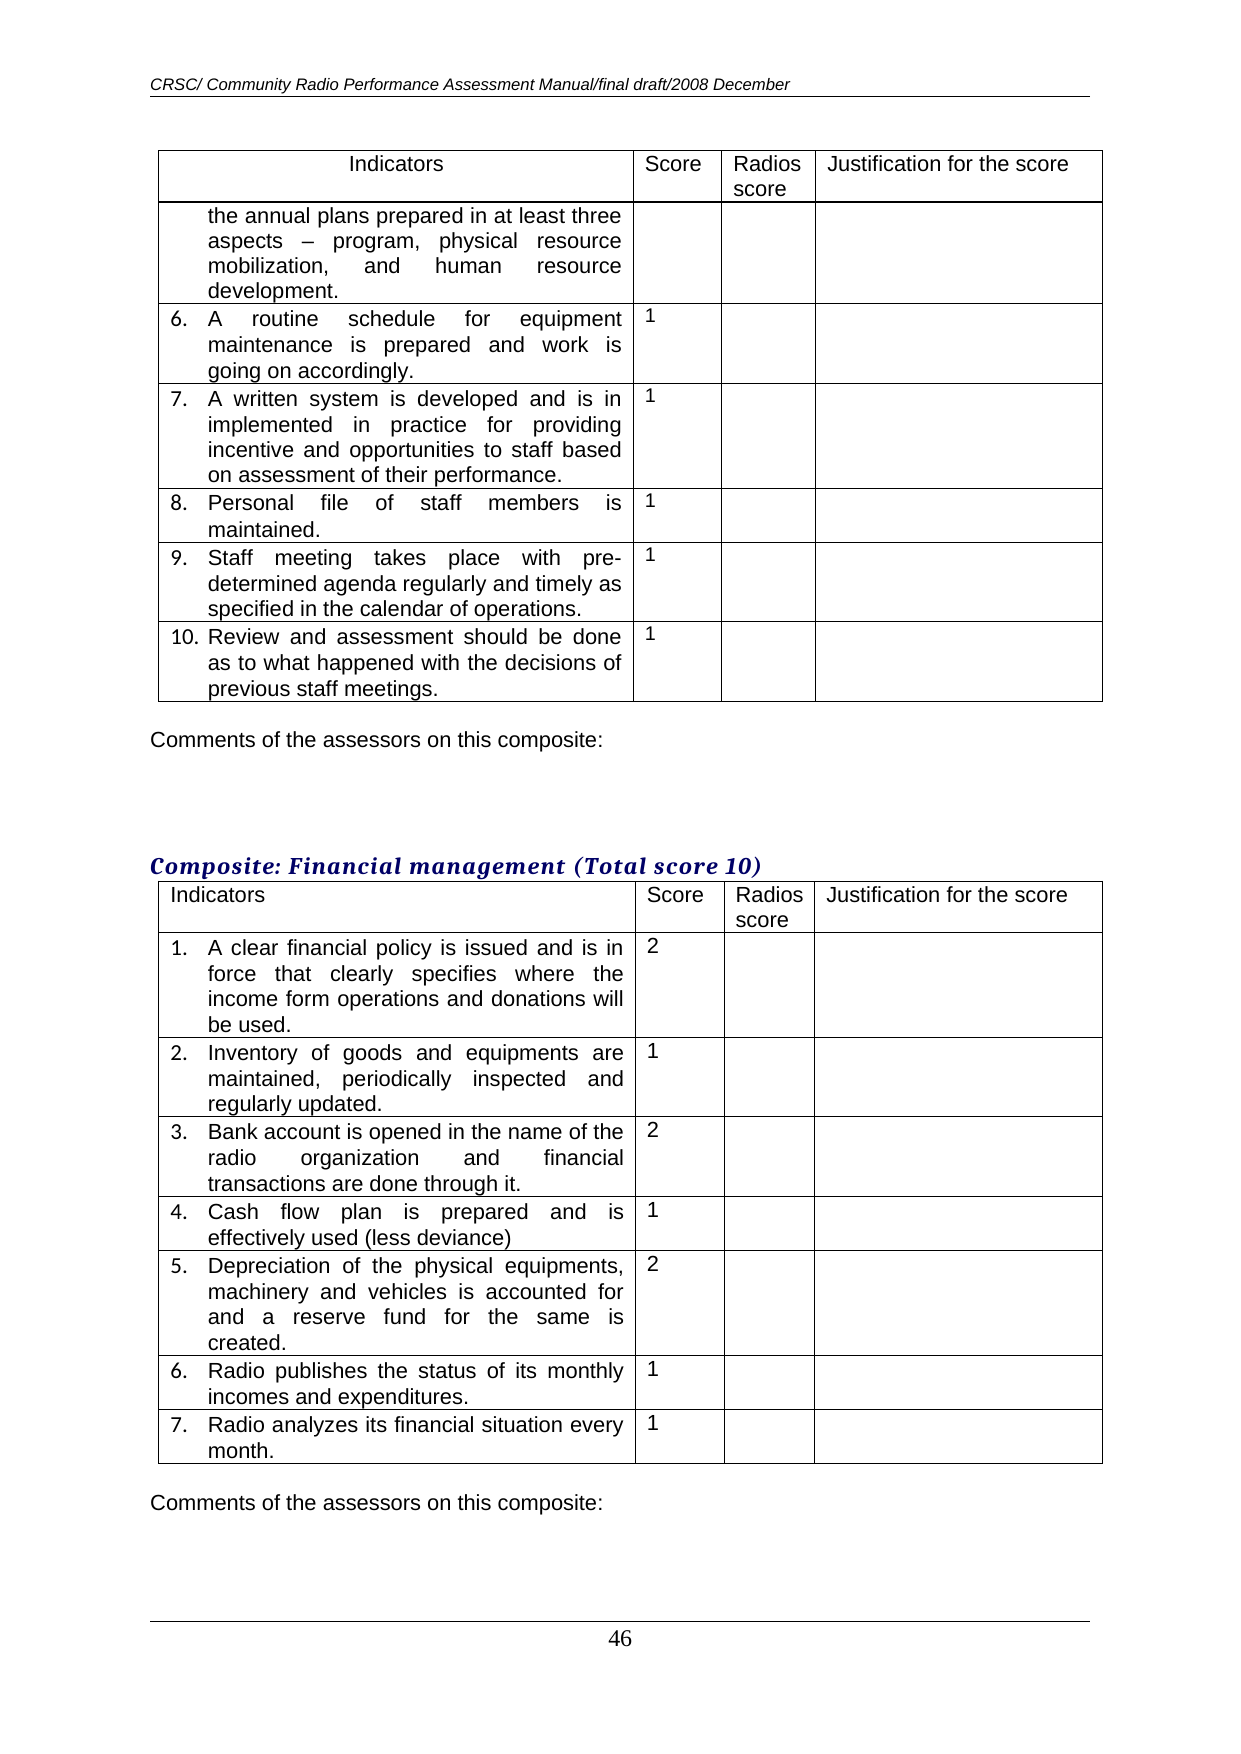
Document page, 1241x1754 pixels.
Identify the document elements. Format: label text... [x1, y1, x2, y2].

table_cell the annual plans prepared in at least three aspects – program, physical resource mobilization, and human resource development. [159, 203, 633, 303]
table_cell 1 [636, 1410, 724, 1463]
table_header Radios score [722, 151, 815, 201]
table_header Indicators [159, 151, 633, 201]
table_cell [815, 1251, 1102, 1355]
table_cell Staff meeting takes place with pre-determined agenda regularly and timely as specified in the calendar of operations. [159, 543, 633, 621]
table_cell A routine schedule for equipment maintenance is prepared and work is going on accordingly. [159, 304, 633, 383]
table_cell [725, 933, 814, 1037]
table_cell [722, 304, 815, 383]
table_cell [815, 1117, 1102, 1196]
table_cell [722, 622, 815, 701]
table_cell [816, 489, 1102, 542]
table_cell 2 [636, 1251, 724, 1355]
table_header Indicators [159, 882, 635, 932]
table_cell 1 [636, 1197, 724, 1250]
table_cell [725, 1038, 814, 1116]
table_cell [816, 304, 1102, 383]
table_cell [815, 1197, 1102, 1250]
table_cell A written system is developed and is in implemented in practice for providing incentive and opportunities to staff based on assessment of their performance. [159, 384, 633, 487]
table_cell Inventory of goods and equipments are maintained, periodically inspected and regularly updated. [159, 1038, 635, 1116]
table_cell [722, 489, 815, 542]
table_cell 1 [634, 304, 721, 383]
text Comments of the assessors on this composite: [150, 727, 1090, 752]
table_cell 1 [634, 543, 721, 621]
table_cell Personal file of staff members is maintained. [159, 489, 633, 542]
table_cell [725, 1356, 814, 1409]
table_header Score [634, 151, 721, 201]
table_cell [816, 622, 1102, 701]
table_cell [816, 543, 1102, 621]
table_cell 1 [636, 1038, 724, 1116]
table_cell [725, 1410, 814, 1463]
table_header Radios score [725, 882, 814, 932]
table_cell [815, 933, 1102, 1037]
table_cell Depreciation of the physical equipments, machinery and vehicles is accounted for and a reserve fund for the same is created. [159, 1251, 635, 1355]
table_cell [722, 203, 815, 303]
table_cell [816, 384, 1102, 487]
table_cell [815, 1356, 1102, 1409]
table_cell Bank account is opened in the name of the radio organization and financial transactions are done through it. [159, 1117, 635, 1196]
table_header Justification for the score [816, 151, 1102, 201]
table_cell [634, 203, 721, 303]
table_cell [725, 1197, 814, 1250]
table_cell 1 [634, 489, 721, 542]
table_cell Review and assessment should be done as to what happened with the decisions of previous staff meetings. [159, 622, 633, 701]
table_header Justification for the score [815, 882, 1102, 932]
table_cell [815, 1038, 1102, 1116]
table_cell [725, 1251, 814, 1355]
table_cell 1 [636, 1356, 724, 1409]
subtitle Composite: Financial management (Total score 10) [150, 853, 1090, 881]
table_cell Radio analyzes its financial situation every month. [159, 1410, 635, 1463]
table_cell [722, 384, 815, 487]
table_cell Cash flow plan is prepared and is effectively used (less deviance) [159, 1197, 635, 1250]
text Comments of the assessors on this composite: [150, 1489, 1090, 1515]
table_cell [722, 543, 815, 621]
table_cell [815, 1410, 1102, 1463]
table_cell [725, 1117, 814, 1196]
table_cell [816, 203, 1102, 303]
table_cell 2 [636, 933, 724, 1037]
table_cell Radio publishes the status of its monthly incomes and expenditures. [159, 1356, 635, 1409]
table_header Score [636, 882, 724, 932]
table_cell 1 [634, 384, 721, 487]
table_cell 1 [634, 622, 721, 701]
table_cell 2 [636, 1117, 724, 1196]
table_cell A clear financial policy is issued and is in force that clearly specifies where the income form operations and donations will be used. [159, 933, 635, 1037]
